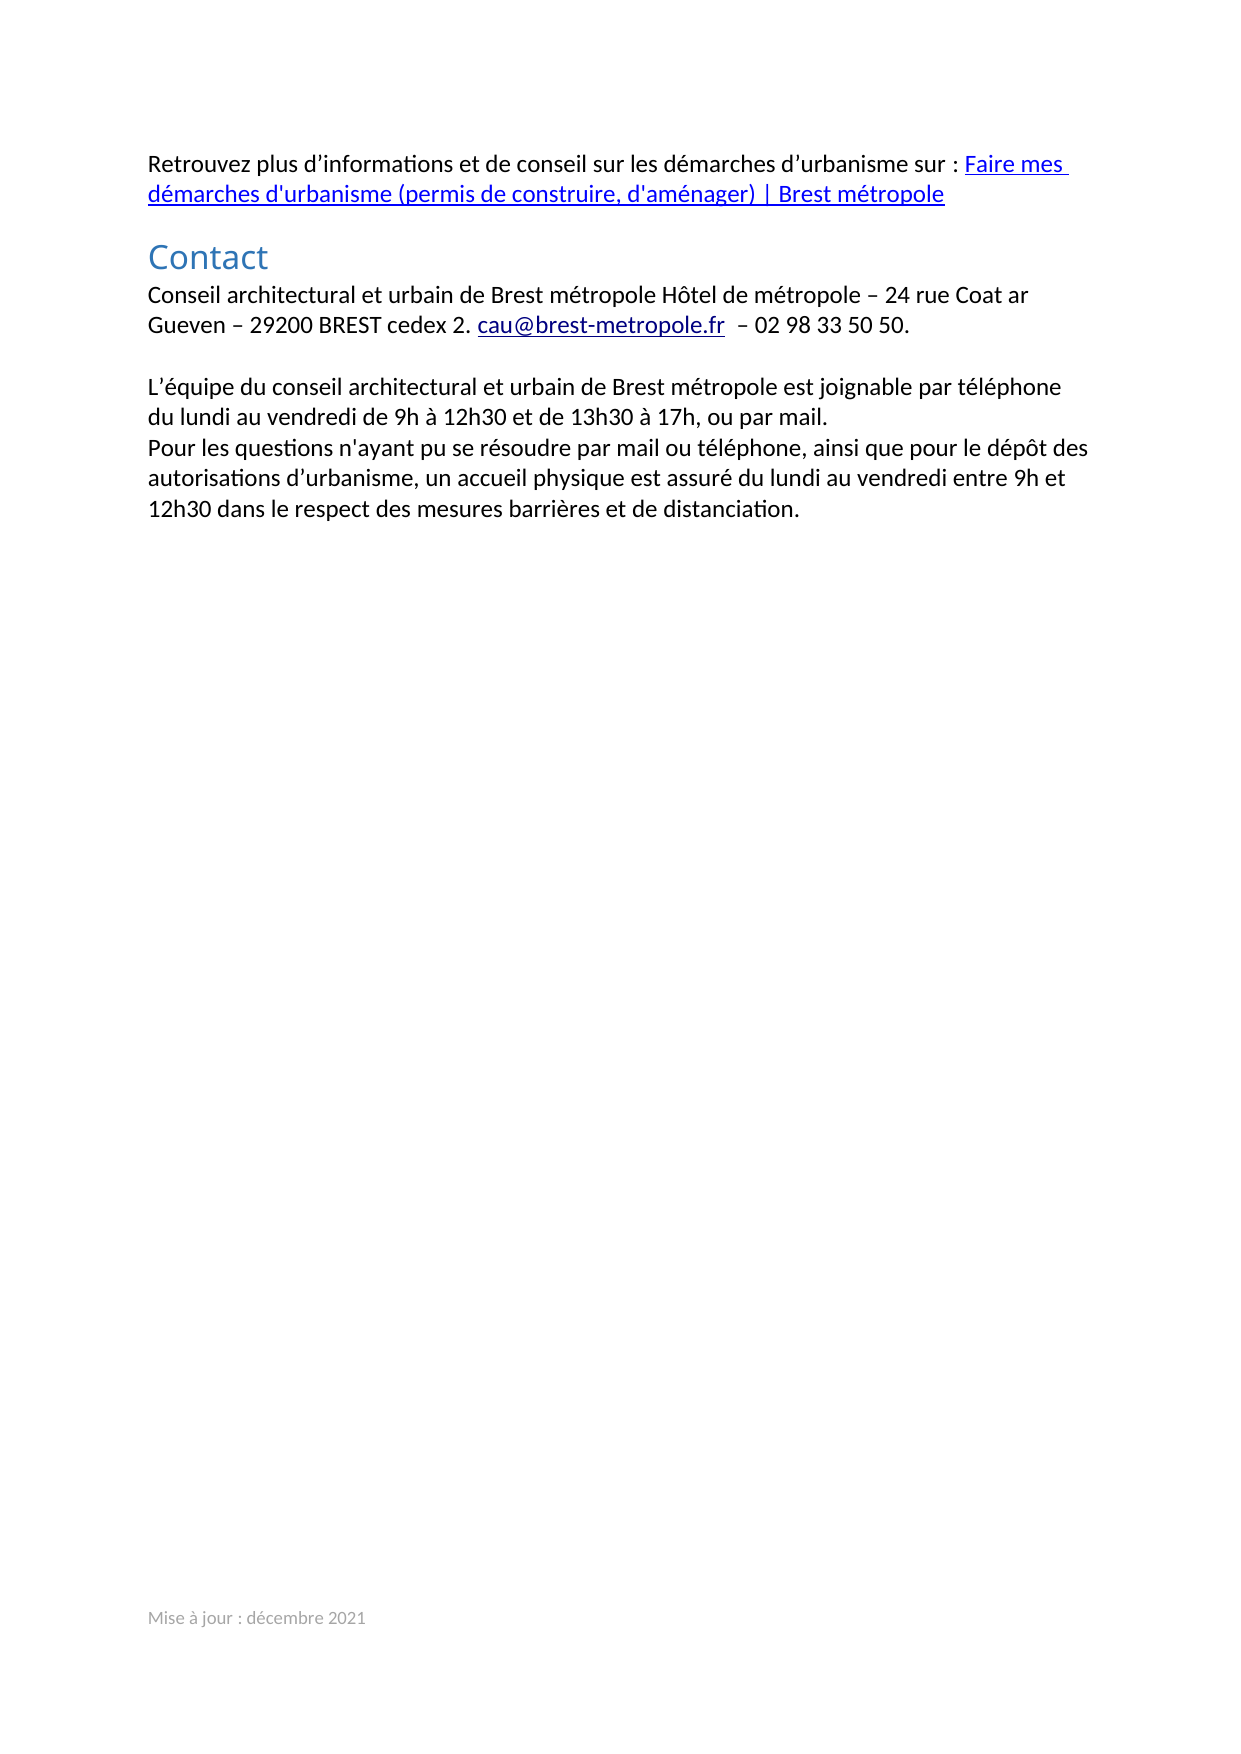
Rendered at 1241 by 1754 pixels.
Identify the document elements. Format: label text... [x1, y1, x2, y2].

subtitle Contact [148, 234, 1092, 279]
text L’équipe du conseil architectural et urbain de Brest métropole est joignable par téléphone du lundi au vendredi de 9h à 12h30 et de 13h30 à 17h, ou par mail. [148, 371, 1092, 432]
text Pour les questions n'ayant pu se résoudre par mail ou téléphone, ainsi que pour le dépôt des autorisations d’urbanisme, un accueil physique est assuré du lundi au vendredi entre 9h et 12h30 dans le respect des mesures barrières et de distanciation. [148, 432, 1092, 523]
text Retrouvez plus d’informations et de conseil sur les démarches d’urbanisme sur : Faire mes démarches d'urbanisme (permis de construire, d'aménager) | Brest métropole [148, 148, 1092, 209]
text Conseil architectural et urbain de Brest métropole Hôtel de métropole – 24 rue Coat ar Gueven – 29200 BREST cedex 2. cau@brest-metropole.fr – 02 98 33 50 50. [148, 279, 1092, 340]
